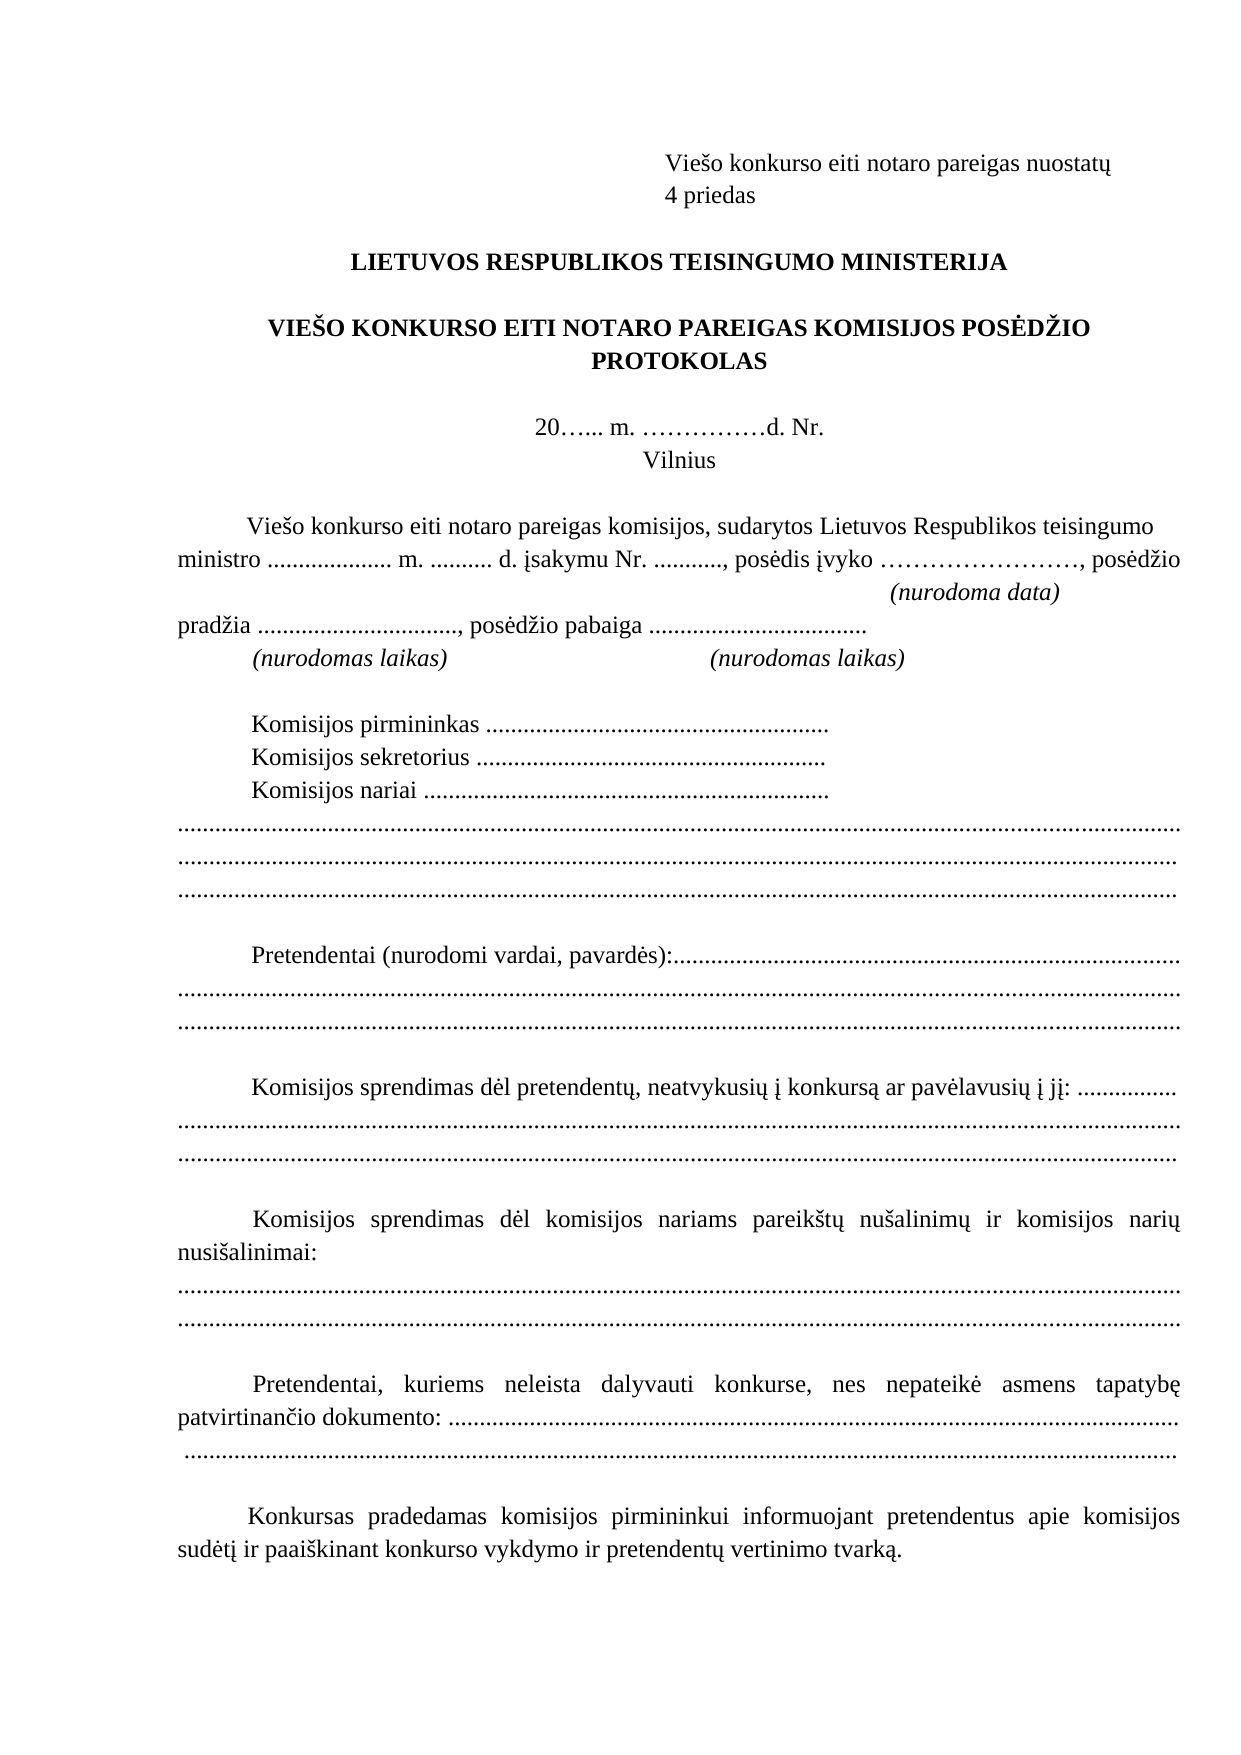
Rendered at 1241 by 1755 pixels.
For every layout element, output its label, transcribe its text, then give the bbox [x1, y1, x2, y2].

text ................ [177, 1303, 1181, 1332]
text Konkursas pradedamas komisijos pirmininkui informuojant pretendentus apie komisijos sudėtį ir paaiškinant konkurso vykdymo ir pretendentų vertinimo tvarką. [177, 1501, 1181, 1563]
text Viešo konkurso eiti notaro pareigas komisijos, sudarytos Lietuvos Respublikos teisingumo [177, 511, 1181, 539]
text ................................................................................................................................................................ [177, 1138, 1181, 1167]
text ministro .................... m. .......... d. įsakymu Nr. ..........., posėdis įvyko ……………………, posėdžio [177, 544, 1181, 573]
text Komisijos sprendimas dėl pretendentų, neatvykusių į konkursą ar pavėlavusių į jį: ................ [177, 1072, 1181, 1101]
text 4 priedas [664, 181, 1181, 209]
text Vilnius [177, 445, 1181, 473]
text ................ [177, 808, 1181, 837]
text (nurodomas laikas) (nurodomas laikas) [177, 643, 1181, 672]
text ....................... [177, 1270, 1181, 1299]
text ................................................................................................................................................................ [177, 841, 1181, 870]
text pradžia ................................, posėdžio pabaiga ................................... [177, 610, 1181, 639]
text Komisijos sekretorius ........................................................ [177, 742, 1181, 771]
text ................ [177, 1105, 1181, 1134]
text ................ [177, 1006, 1181, 1035]
text Komisijos nariai ................................................................. [177, 775, 1181, 804]
text ....................... [177, 973, 1181, 1002]
text Viešo konkurso eiti notaro pareigas nuostatų [664, 148, 1181, 176]
text ............................................................................................................................................................... [177, 1435, 1181, 1464]
text VIEŠO KONKURSO EITI NOTARO PAREIGAS KOMISIJOS POSĖDŽIO PROTOKOLAS [177, 313, 1181, 374]
text 20…... m. ……………d. Nr. [177, 412, 1181, 441]
text LIETUVOS RESPUBLIKOS TEISINGUMO MINISTERIJA [177, 247, 1181, 275]
text ................................................................................................................................................................ [177, 874, 1181, 903]
text Komisijos sprendimas dėl komisijos nariams pareikštų nušalinimų ir komisijos narių nusišalinimai: [177, 1204, 1181, 1266]
text Pretendentai (nurodomi vardai, pavardės): [177, 940, 1181, 969]
text Pretendentai, kuriems neleista dalyvauti konkurse, nes nepateikė asmens tapatybę patvirtinančio dokumento: ..................................................................................................................... [177, 1369, 1181, 1431]
text Komisijos pirmininkas ....................................................... [177, 709, 1181, 738]
text (nurodoma data) [177, 577, 1181, 606]
